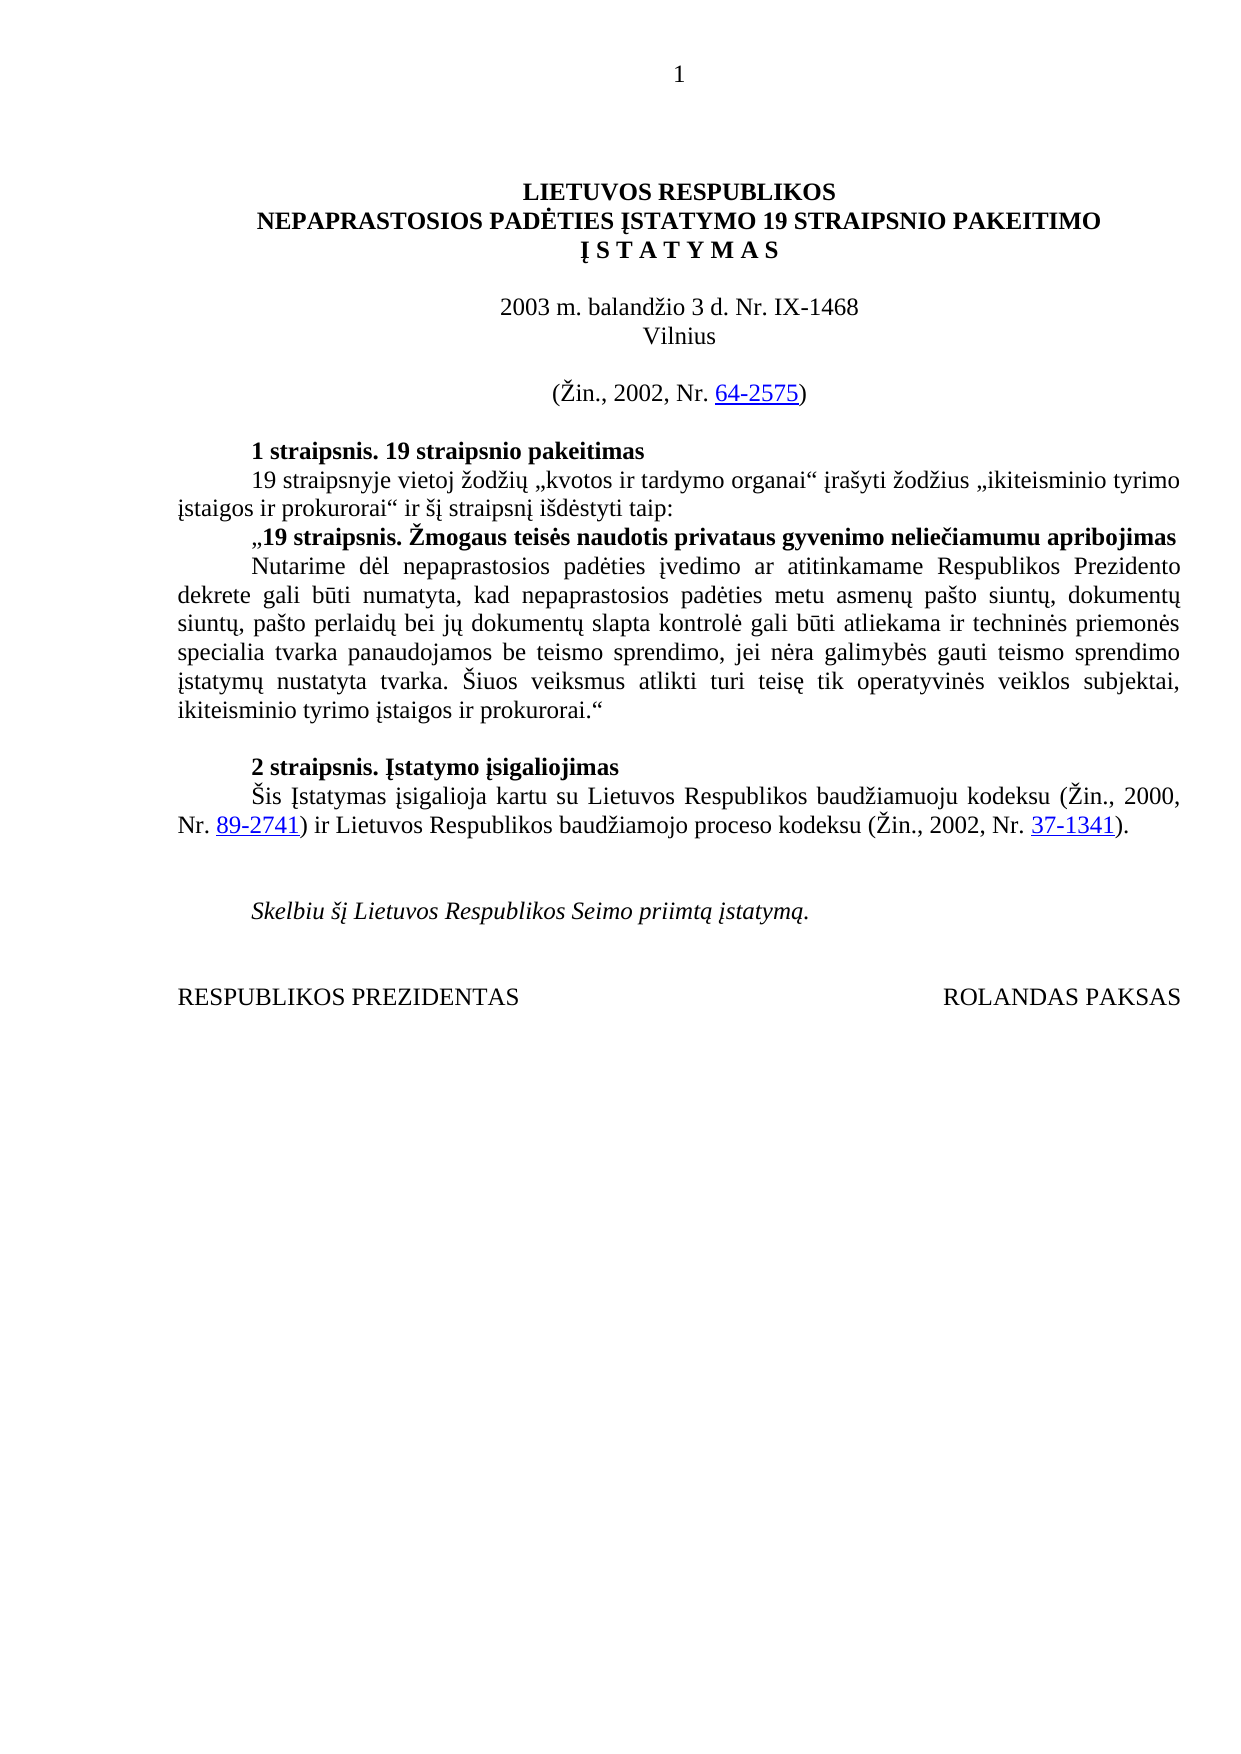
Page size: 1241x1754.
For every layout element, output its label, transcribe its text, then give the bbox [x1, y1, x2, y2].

text Į S T A T Y M A S [177, 235, 1181, 263]
text 2003 m. balandžio 3 d. Nr. IX-1468 [177, 292, 1181, 321]
text Vilnius [177, 321, 1181, 350]
text NEPAPRASTOSIOS PADĖTIES ĮSTATYMO 19 STRAIPSNIO PAKEITIMO [177, 206, 1181, 235]
text 19 straipsnyje vietoj žodžių „kvotos ir tardymo organai“ įrašyti žodžius „ikiteisminio tyrimo įstaigos ir prokurorai“ ir šį straipsnį išdėstyti taip: [177, 465, 1181, 522]
text 2 straipsnis. Įstatymo įsigaliojimas [177, 752, 1181, 781]
text Nutarime dėl nepaprastosios padėties įvedimo ar atitinkamame Respublikos Prezidento dekrete gali būti numatyta, kad nepaprastosios padėties metu asmenų pašto siuntų, dokumentų siuntų, pašto perlaidų bei jų dokumentų slapta kontrolė gali būti atliekama ir techninės priemonės specialia tvarka panaudojamos be teismo sprendimo, jei nėra galimybės gauti teismo sprendimo įstatymų nustatyta tvarka. Šiuos veiksmus atlikti turi teisę tik operatyvinės veiklos subjektai, ikiteisminio tyrimo įstaigos ir prokurorai.“ [177, 551, 1181, 723]
text LIETUVOS RESPUBLIKOS [177, 177, 1181, 206]
text RESPUBLIKOS PREZIDENTAS ROLANDAS PAKSAS [177, 982, 1181, 1011]
text „19 straipsnis. Žmogaus teisės naudotis privataus gyvenimo neliečiamumu apribojimas [177, 522, 1181, 551]
text Šis Įstatymas įsigalioja kartu su Lietuvos Respublikos baudžiamuoju kodeksu (Žin., 2000, Nr. 89-2741) ir Lietuvos Respublikos baudžiamojo proceso kodeksu (Žin., 2002, Nr. 37-1341). [177, 781, 1181, 838]
text (Žin., 2002, Nr. 64-2575) [177, 378, 1181, 407]
text 1 straipsnis. 19 straipsnio pakeitimas [177, 436, 1181, 465]
text Skelbiu šį Lietuvos Respublikos Seimo priimtą įstatymą. [177, 896, 1181, 925]
